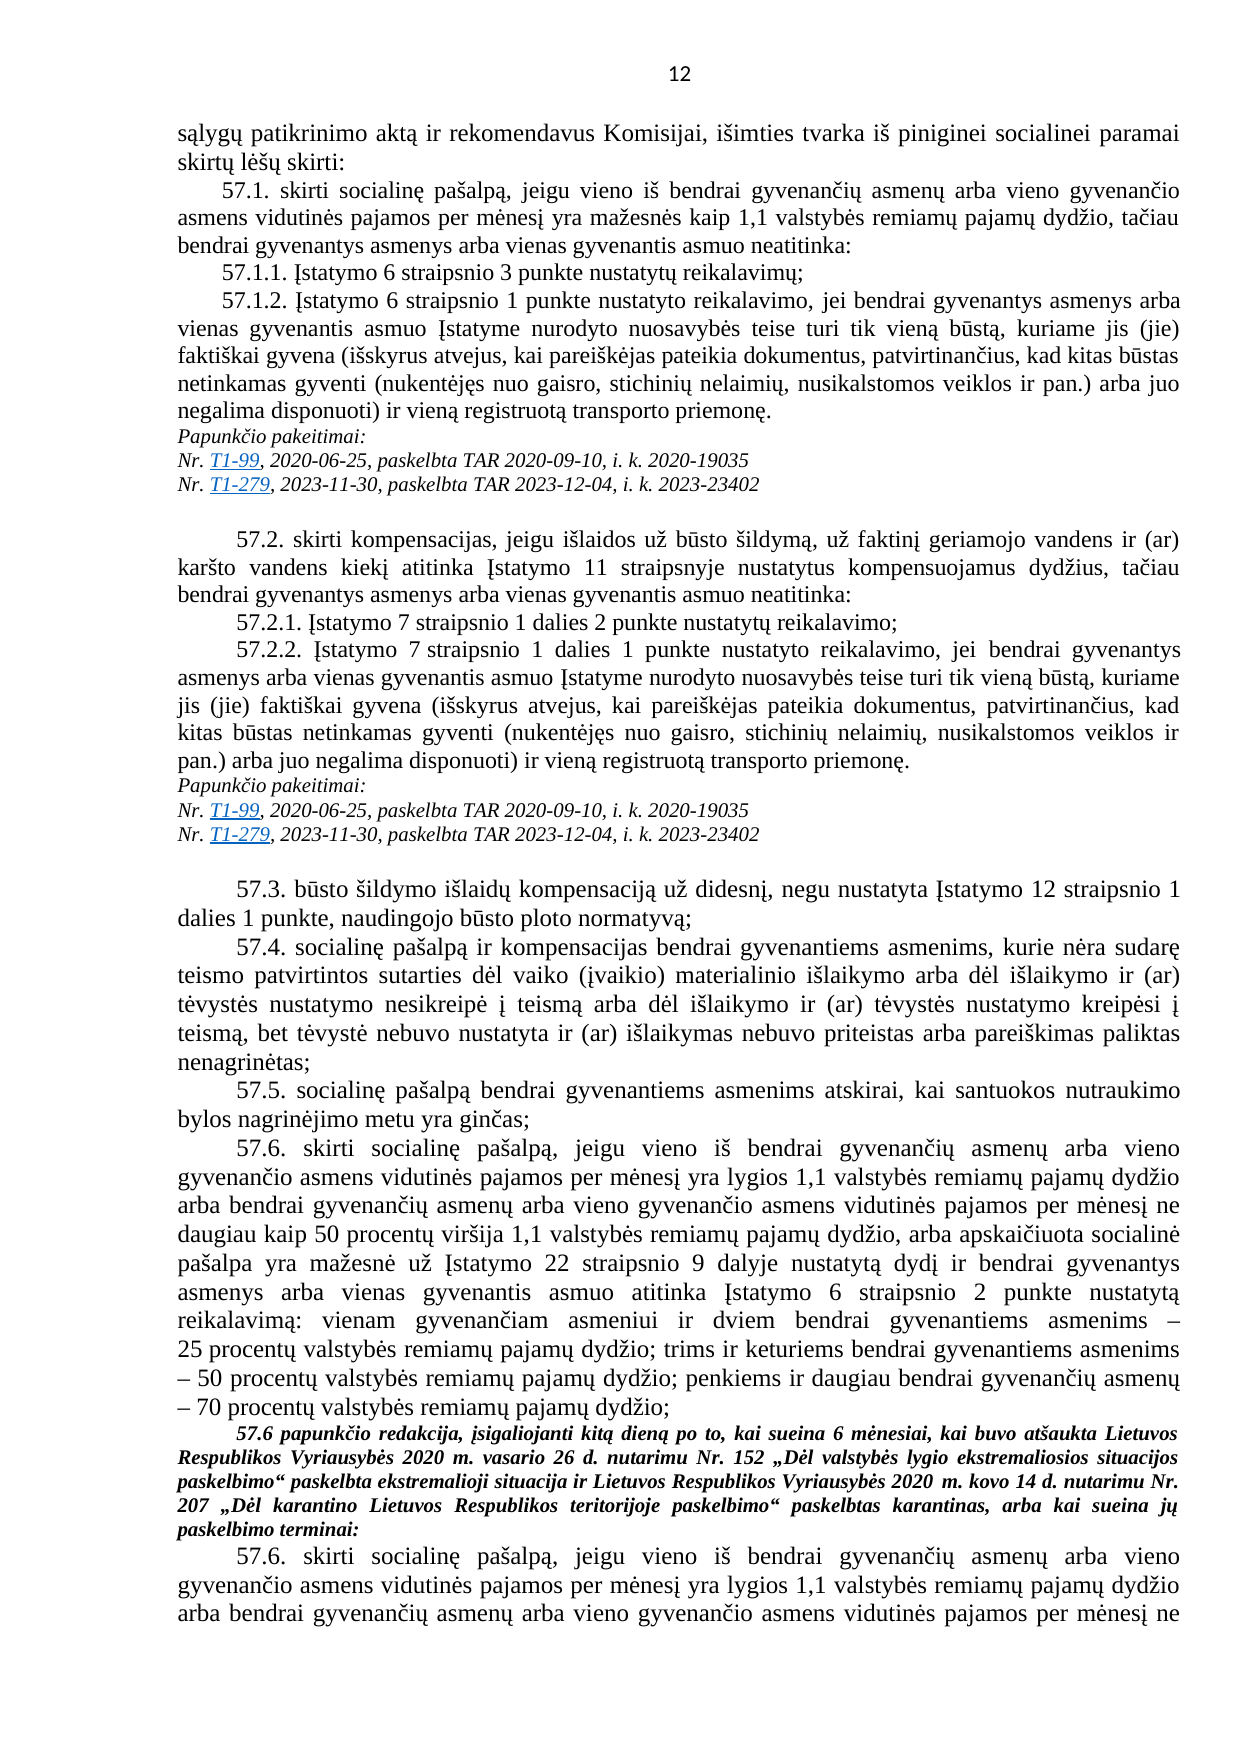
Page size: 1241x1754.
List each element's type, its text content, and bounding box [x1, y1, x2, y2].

text 57.2.1. Įstatymo 7 straipsnio 1 dalies 2 punkte nustatytų reikalavimo; [177, 608, 1181, 635]
text 57.1.2. Įstatymo 6 straipsnio 1 punkte nustatyto reikalavimo, jei bendrai gyvenantys asmenys arba vienas gyvenantis asmuo įstatyme nurodyto nuosavybės teise turi tik vieną būstą, kuriame jis (jie) faktiškai gyvena (išskyrus atvejus, kai pareiškėjas pateikia dokumentus, patvirtinančius, kad kitas būstas netinkamas gyventi (nukentėjęs nuo gaisro, stichinių nelaimių, nusikalstomos veiklos ir pan.) arba juo negalima disponuoti) ir vieną registruotą transporto priemonę. [177, 286, 1181, 424]
text Nr. T1-279, 2023-11-30, paskelbta TAR 2023-12-04, i. k. 2023-23402 [177, 472, 1181, 496]
text 57.5. socialinę pašalpą bendrai gyvenantiems asmenims atskirai, kai santuokos nutraukimo bylos nagrinėjimo metu yra ginčas; [177, 1076, 1181, 1133]
text Papunkčio pakeitimai: [177, 773, 1181, 797]
text Papunkčio pakeitimai: [177, 424, 1181, 448]
text 57.2. skirti kompensacijas, jeigu išlaidos už būsto šildymą, už faktinį geriamojo vandens ir (ar) karšto vandens kiekį atitinka Įstatymo 11 straipsnyje nustatytus kompensuojamus dydžius, tačiau bendrai gyvenantys asmenys arba vienas gyvenantis asmuo neatitinka: [177, 525, 1181, 608]
text 57.4. socialinę pašalpą ir kompensacijas bendrai gyvenantiems asmenims, kurie nėra sudarę teismo patvirtintos sutarties dėl vaiko (įvaikio) materialinio išlaikymo arba dėl išlaikymo ir (ar) tėvystės nustatymo nesikreipė į teismą arba dėl išlaikymo ir (ar) tėvystės nustatymo kreipėsi į teismą, bet tėvystė nebuvo nustatyta ir (ar) išlaikymas nebuvo priteistas arba pareiškimas paliktas nenagrinėtas; [177, 932, 1181, 1076]
text 57.1.1. Įstatymo 6 straipsnio 3 punkte nustatytų reikalavimų; [177, 258, 1181, 286]
text 57.6. skirti socialinę pašalpą, jeigu vieno iš bendrai gyvenančių asmenų arba vieno gyvenančio asmens vidutinės pajamos per mėnesį yra lygios 1,1 valstybės remiamų pajamų dydžio arba bendrai gyvenančių asmenų arba vieno gyvenančio asmens vidutinės pajamos per mėnesį ne daugiau kaip 50 procentų viršija 1,1 valstybės remiamų pajamų dydžio, arba apskaičiuota socialinė pašalpa yra mažesnė už Įstatymo 22 straipsnio 9 dalyje nustatytą dydį ir bendrai gyvenantys asmenys arba vienas gyvenantis asmuo atitinka Įstatymo 6 straipsnio 2 punkte nustatytą reikalavimą: vienam gyvenančiam asmeniui ir dviem bendrai gyvenantiems asmenims – 25 procentų valstybės remiamų pajamų dydžio; trims ir keturiems bendrai gyvenantiems asmenims – 50 procentų valstybės remiamų pajamų dydžio; penkiems ir daugiau bendrai gyvenančių asmenų – 70 procentų valstybės remiamų pajamų dydžio; [177, 1133, 1181, 1421]
text sąlygų patikrinimo aktą ir rekomendavus Komisijai, išimties tvarka iš piniginei socialinei paramai skirtų lėšų skirti: [177, 118, 1181, 176]
text 57.6 papunkčio redakcija, įsigaliojanti kitą dieną po to, kai sueina 6 mėnesiai, kai buvo atšaukta Lietuvos Respublikos Vyriausybės 2020 m. vasario 26 d. nutarimu Nr. 152 „Dėl valstybės lygio ekstremaliosios situacijos paskelbimo“ paskelbta ekstremalioji situacija ir Lietuvos Respublikos Vyriausybės 2020 m. kovo 14 d. nutarimu Nr. 207 „Dėl karantino Lietuvos Respublikos teritorijoje paskelbimo“ paskelbtas karantinas, arba kai sueina jų paskelbimo terminai: [177, 1421, 1181, 1541]
text Nr. T1-279, 2023-11-30, paskelbta TAR 2023-12-04, i. k. 2023-23402 [177, 822, 1181, 846]
text Nr. T1-99, 2020-06-25, paskelbta TAR 2020-09-10, i. k. 2020-19035 [177, 797, 1181, 822]
text 57.1. skirti socialinę pašalpą, jeigu vieno iš bendrai gyvenančių asmenų arba vieno gyvenančio asmens vidutinės pajamos per mėnesį yra mažesnės kaip 1,1 valstybės remiamų pajamų dydžio, tačiau bendrai gyvenantys asmenys arba vienas gyvenantis asmuo neatitinka: [177, 176, 1181, 258]
text Nr. T1-99, 2020-06-25, paskelbta TAR 2020-09-10, i. k. 2020-19035 [177, 448, 1181, 472]
text 57.2.2. Įstatymo 7 straipsnio 1 dalies 1 punkte nustatyto reikalavimo, jei bendrai gyvenantys asmenys arba vienas gyvenantis asmuo įstatyme nurodyto nuosavybės teise turi tik vieną būstą, kuriame jis (jie) faktiškai gyvena (išskyrus atvejus, kai pareiškėjas pateikia dokumentus, patvirtinančius, kad kitas būstas netinkamas gyventi (nukentėjęs nuo gaisro, stichinių nelaimių, nusikalstomos veiklos ir pan.) arba juo negalima disponuoti) ir vieną registruotą transporto priemonę. [177, 635, 1181, 773]
text 57.3. būsto šildymo išlaidų kompensaciją už didesnį, negu nustatyta Įstatymo 12 straipsnio 1 dalies 1 punkte, naudingojo būsto ploto normatyvą; [177, 874, 1181, 932]
text 57.6. skirti socialinę pašalpą, jeigu vieno iš bendrai gyvenančių asmenų arba vieno gyvenančio asmens vidutinės pajamos per mėnesį yra lygios 1,1 valstybės remiamų pajamų dydžio arba bendrai gyvenančių asmenų arba vieno gyvenančio asmens vidutinės pajamos per mėnesį ne [177, 1541, 1181, 1627]
